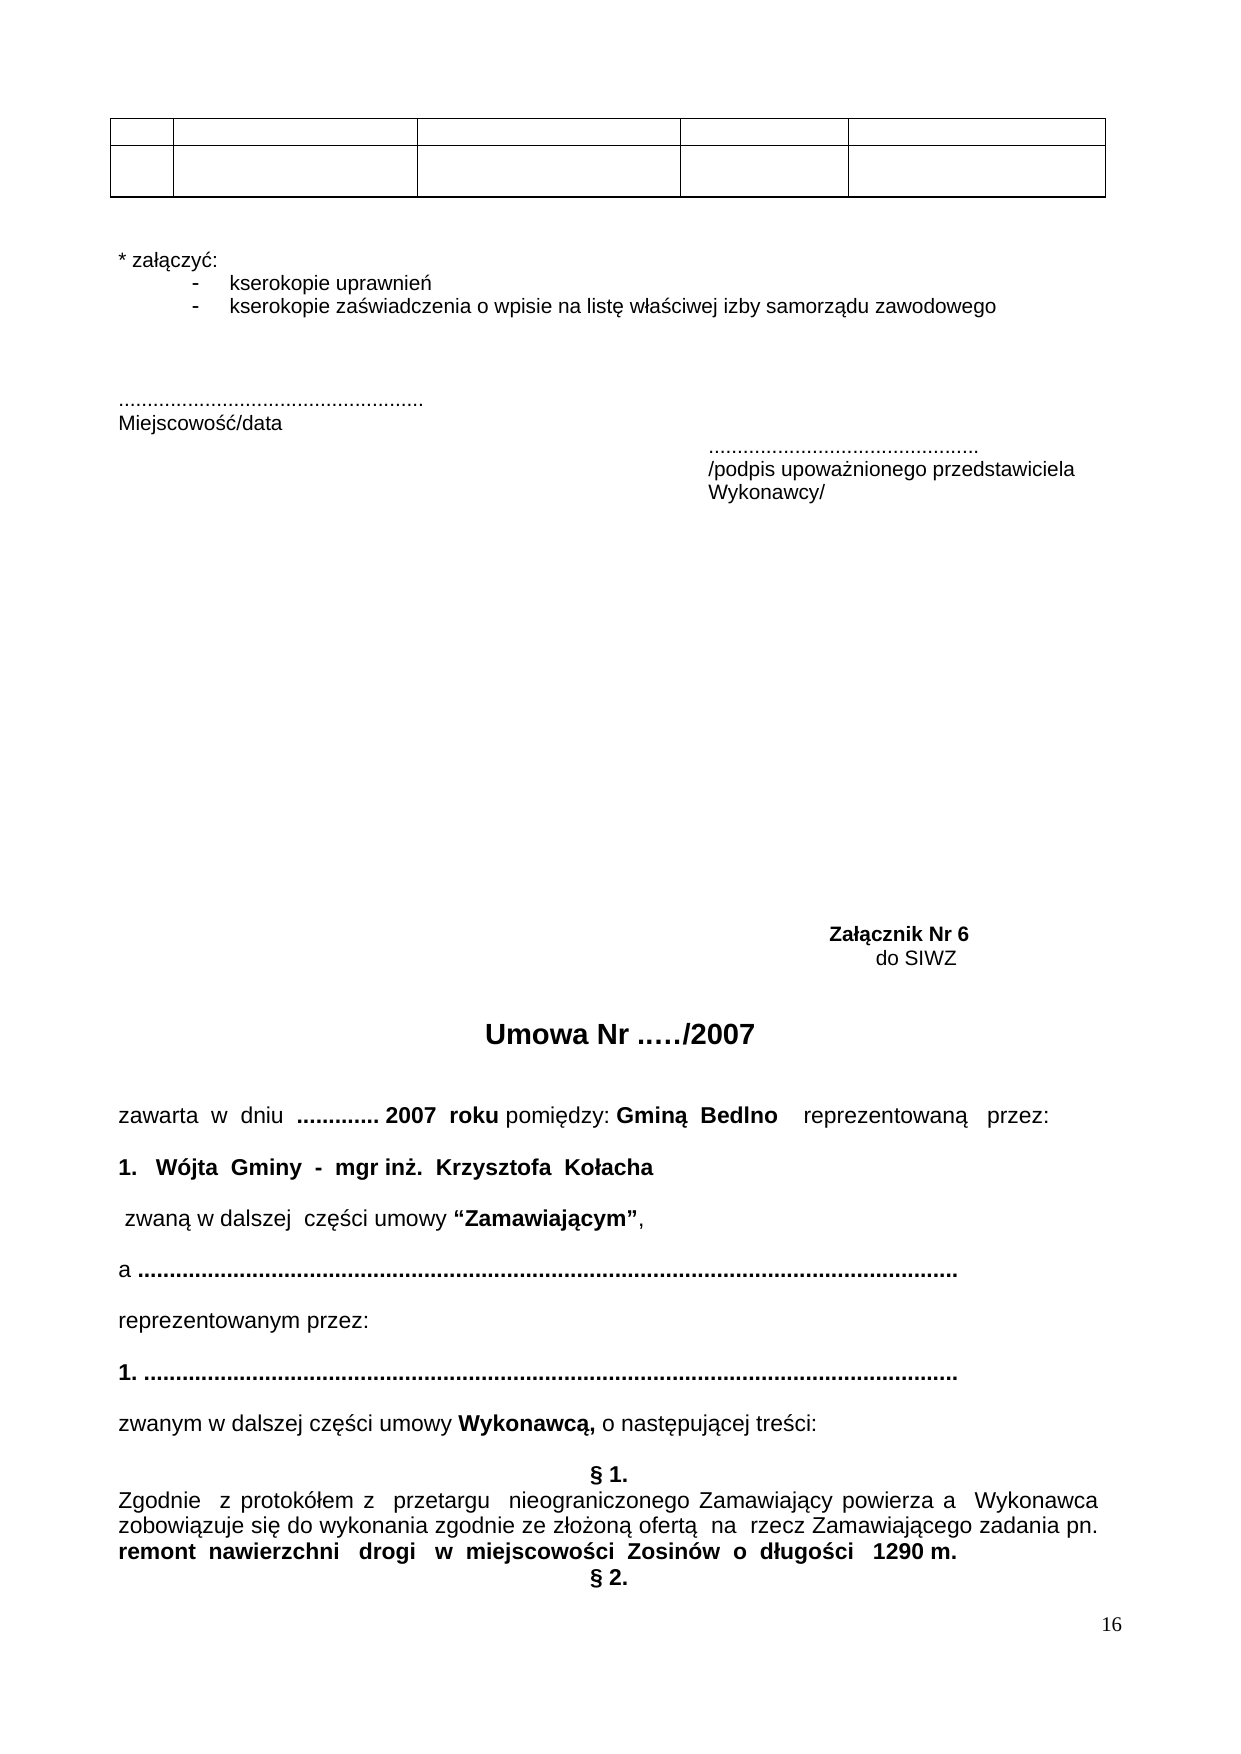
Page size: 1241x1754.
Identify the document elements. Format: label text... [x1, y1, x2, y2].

text Zgodnie z protokółem z przetargu nieograniczonego Zamawiający powierza a Wykonawca zobowiązuje się do wykonania zgodnie ze złożoną ofertą na rzecz Zamawiającego zadania pn. remont nawierzchni drogi w miejscowości Zosinów o długości 1290 m. [118, 1487, 1099, 1564]
table_cell [111, 146, 173, 196]
text 1. ................................................................................................................................ [118, 1359, 1100, 1385]
text zwanym w dalszej części umowy Wykonawcą, o następującej treści: [118, 1411, 1100, 1436]
table_cell [849, 146, 1105, 196]
subtitle Załącznik Nr 6 [118, 921, 1122, 946]
text § 2. [118, 1564, 1100, 1590]
text ..................................................... [118, 388, 1122, 411]
table_cell [681, 119, 848, 144]
subtitle do SIWZ [118, 946, 1122, 969]
text ............................................... [708, 434, 1122, 458]
text reprezentowanym przez: [118, 1308, 1100, 1334]
table_cell [418, 146, 680, 196]
text a ................................................................................................................................. [118, 1257, 1100, 1282]
table_cell [418, 119, 680, 144]
table_cell [174, 119, 417, 144]
list kserokopie uprawnień [192, 272, 1122, 295]
table_cell [111, 119, 173, 144]
text * załączyć: [118, 248, 1122, 272]
text zwaną w dalszej części umowy “Zamawiającym”, [118, 1206, 1100, 1231]
table_cell [849, 119, 1105, 144]
list kserokopie zaświadczenia o wpisie na listę właściwej izby samorządu zawodowego [192, 295, 1122, 318]
subtitle Umowa Nr ..…/2007 [118, 1018, 1122, 1050]
table_cell [174, 146, 417, 196]
text § 1. [118, 1462, 1100, 1487]
table_cell [681, 146, 848, 196]
text /podpis upoważnionego przedstawiciela Wykonawcy/ [708, 458, 1122, 504]
text Miejscowość/data [118, 411, 1122, 434]
text zawarta w dniu ............. 2007 roku pomiędzy: Gminą Bedlno reprezentowaną przez: [118, 1103, 1100, 1129]
list Wójta Gminy - mgr inż. Krzysztofa Kołacha [118, 1154, 1100, 1180]
